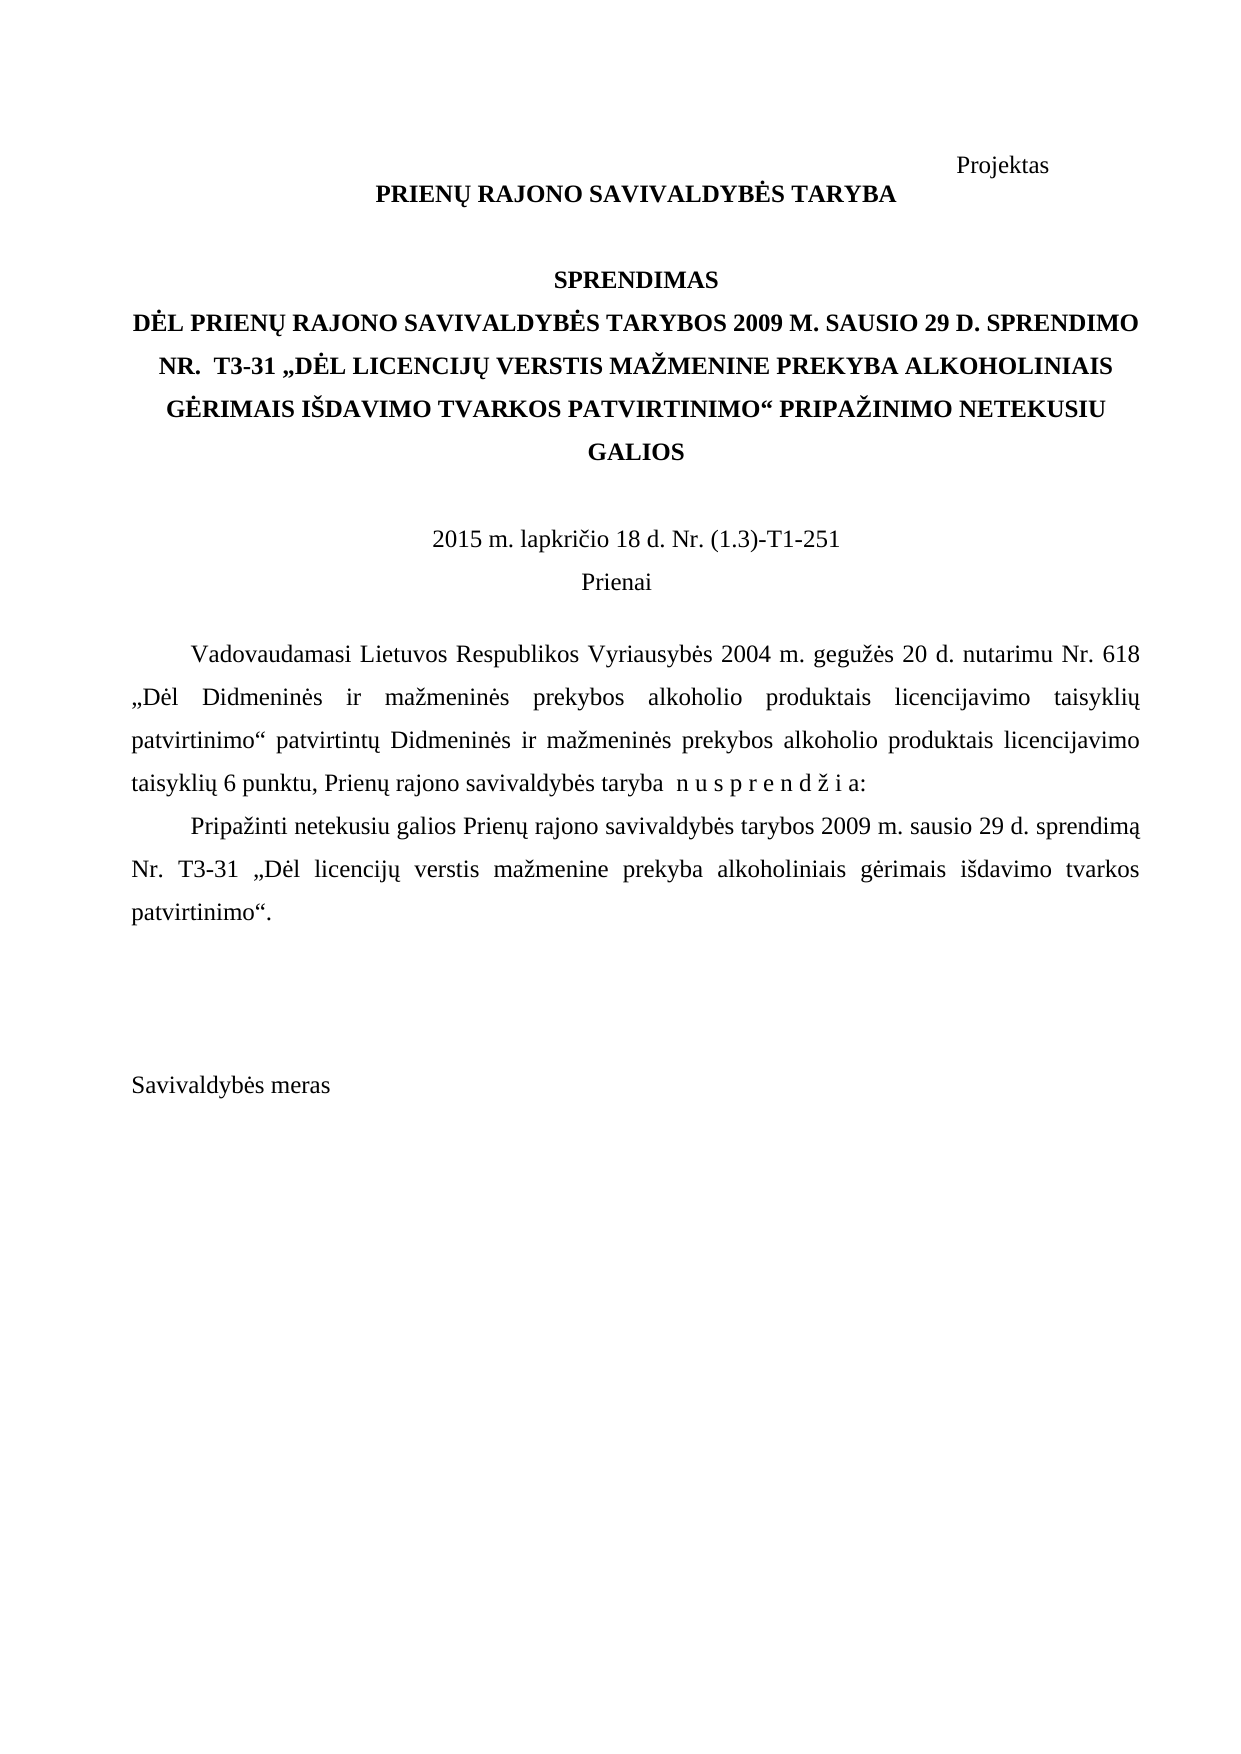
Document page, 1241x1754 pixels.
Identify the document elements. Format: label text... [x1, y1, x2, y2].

text 2015 m. lapkričio 18 d. Nr. (1.3)-T1-251 [131, 524, 1141, 552]
text Vadovaudamasi Lietuvos Respublikos Vyriausybės 2004 m. gegužės 20 d. nutarimu Nr. 618 „Dėl Didmeninės ir mažmeninės prekybos alkoholio produktais licencijavimo taisyklių patvirtinimo“ patvirtintų Didmeninės ir mažmeninės prekybos alkoholio produktais licencijavimo taisyklių 6 punktu, Prienų rajono savivaldybės taryba n u s p r e n d ž i a: [131, 639, 1141, 797]
text DĖL PRIENŲ RAJONO SAVIVALDYBĖS TARYBOS 2009 M. SAUSIO 29 D. SPRENDIMO NR. T3-31 „DĖL LICENCIJŲ VERSTIS MAŽMENINE PREKYBA ALKOHOLINIAIS GĖRIMAIS IŠDAVIMO TVARKOS PATVIRTINIMO“ PRIPAŽINIMO NETEKUSIU GALIOS [131, 308, 1141, 466]
text PRIENŲ RAJONO SAVIVALDYBĖS TARYBA [131, 179, 1141, 207]
text Savivaldybės meras [131, 1070, 1141, 1099]
text Projektas [131, 150, 1141, 179]
text SPRENDIMAS [131, 265, 1141, 294]
text Pripažinti netekusiu galios Prienų rajono savivaldybės tarybos 2009 m. sausio 29 d. sprendimą Nr. T3-31 „Dėl licencijų verstis mažmenine prekyba alkoholiniais gėrimais išdavimo tvarkos patvirtinimo“. [131, 811, 1141, 926]
text Prienai [131, 567, 1197, 596]
